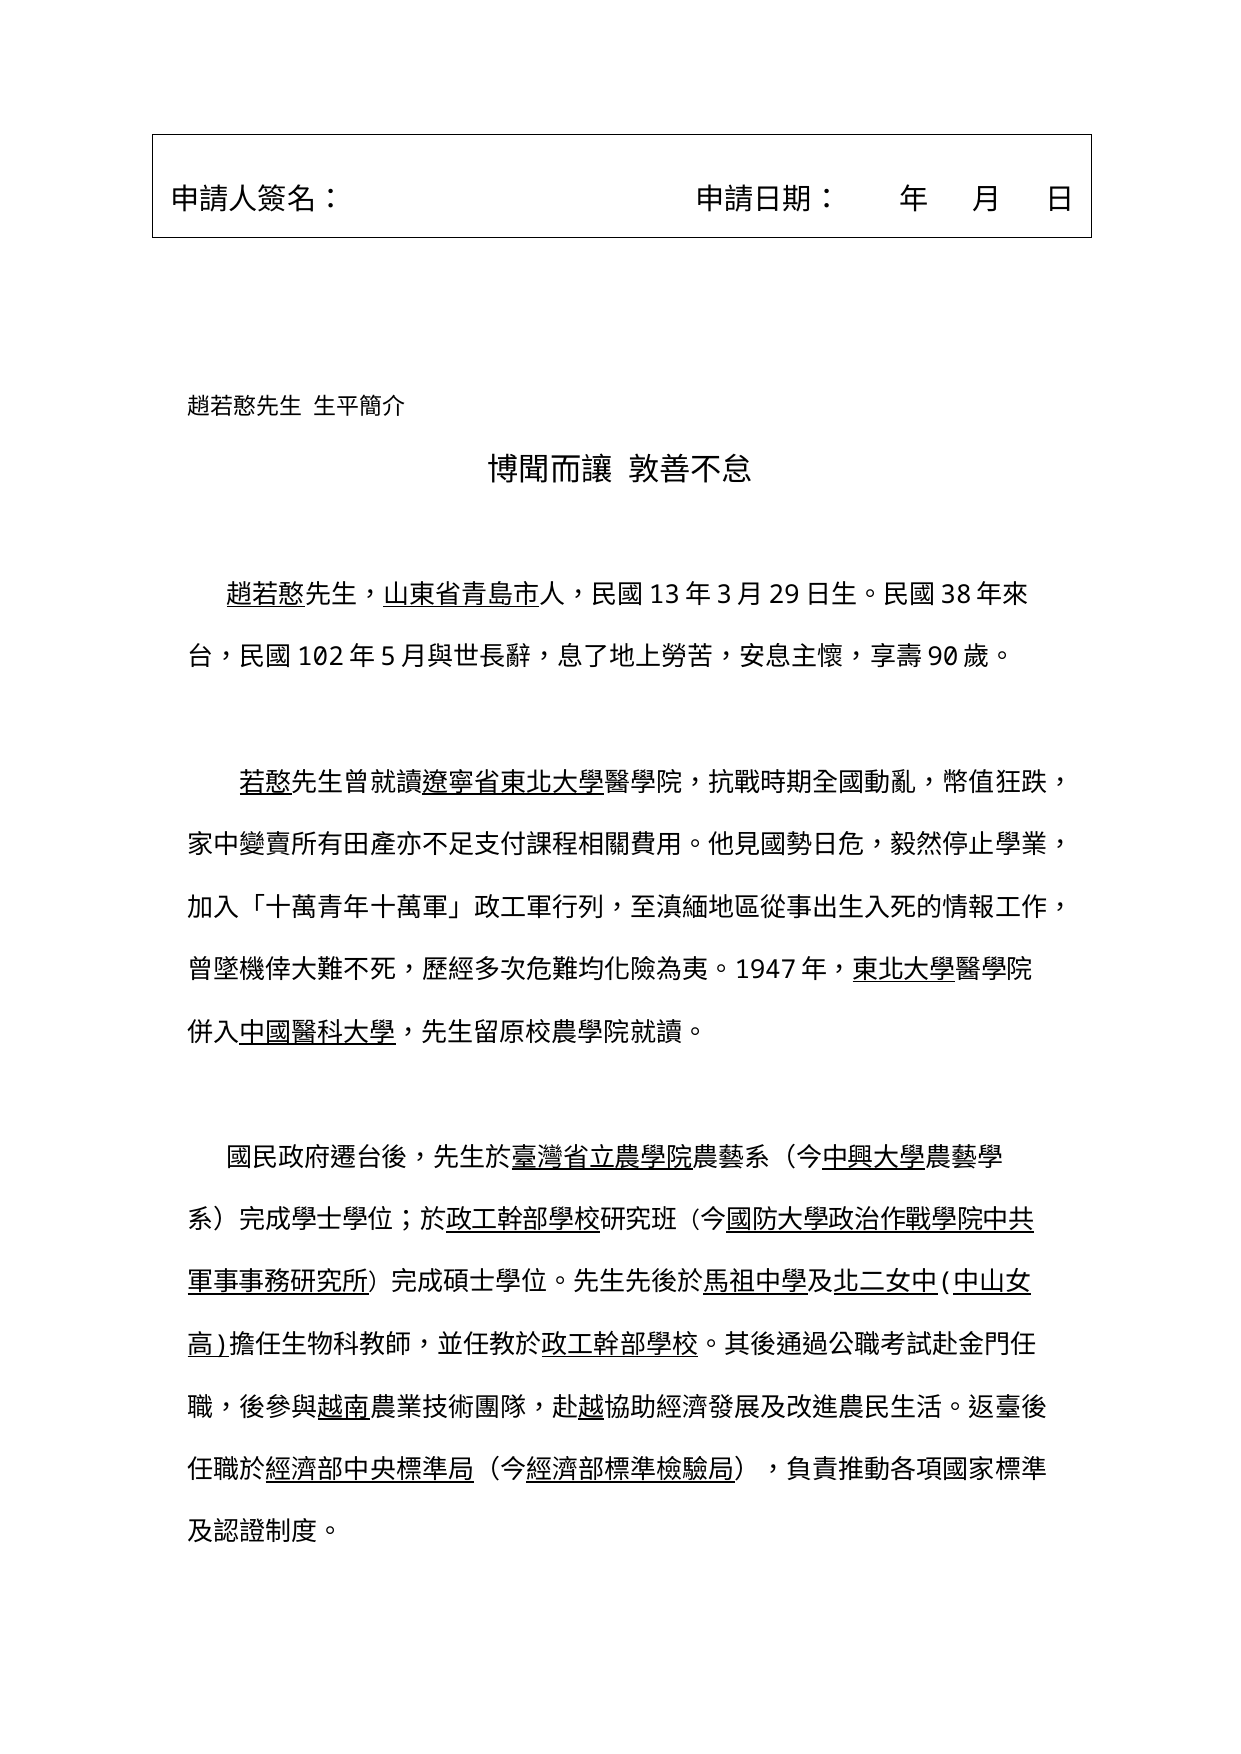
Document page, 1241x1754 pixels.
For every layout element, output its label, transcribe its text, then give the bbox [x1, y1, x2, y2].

table_cell 申請人簽名： 申請日期： 年 月 日 [153, 135, 1091, 237]
text 趙若憨先生 生平簡介 [187, 363, 1053, 425]
text 國民政府遷台後，先生於臺灣省立農學院農藝系（今中興大學農藝學系）完成學士學位；於政工幹部學校研究班（今國防大學政治作戰學院中共軍事事務研究所）完成碩士學位。先生先後於馬祖中學及北二女中(中山女高)擔任生物科教師，並任教於政工幹部學校。其後通過公職考試赴金門任職，後參與越南農業技術團隊，赴越協助經濟發展及改進農民生活。返臺後任職於經濟部中央標準局（今經濟部標準檢驗局），負責推動各項國家標準及認證制度。 [187, 1113, 1053, 1550]
text 趙若憨先生，山東省青島市人，民國13年3月29日生。民國38年來台，民國102年5月與世長辭，息了地上勞苦，安息主懷，享壽90歲。 [187, 550, 1053, 675]
text 博聞而讓 敦善不怠 [187, 425, 1053, 488]
text 若憨先生曾就讀遼寧省東北大學醫學院，抗戰時期全國動亂，幣值狂跌，家中變賣所有田產亦不足支付課程相關費用。他見國勢日危，毅然停止學業，加入「十萬青年十萬軍」政工軍行列，至滇緬地區從事出生入死的情報工作，曾墜機倖大難不死，歷經多次危難均化險為夷。1947年，東北大學醫學院併入中國醫科大學，先生留原校農學院就讀。 [187, 738, 1053, 1050]
